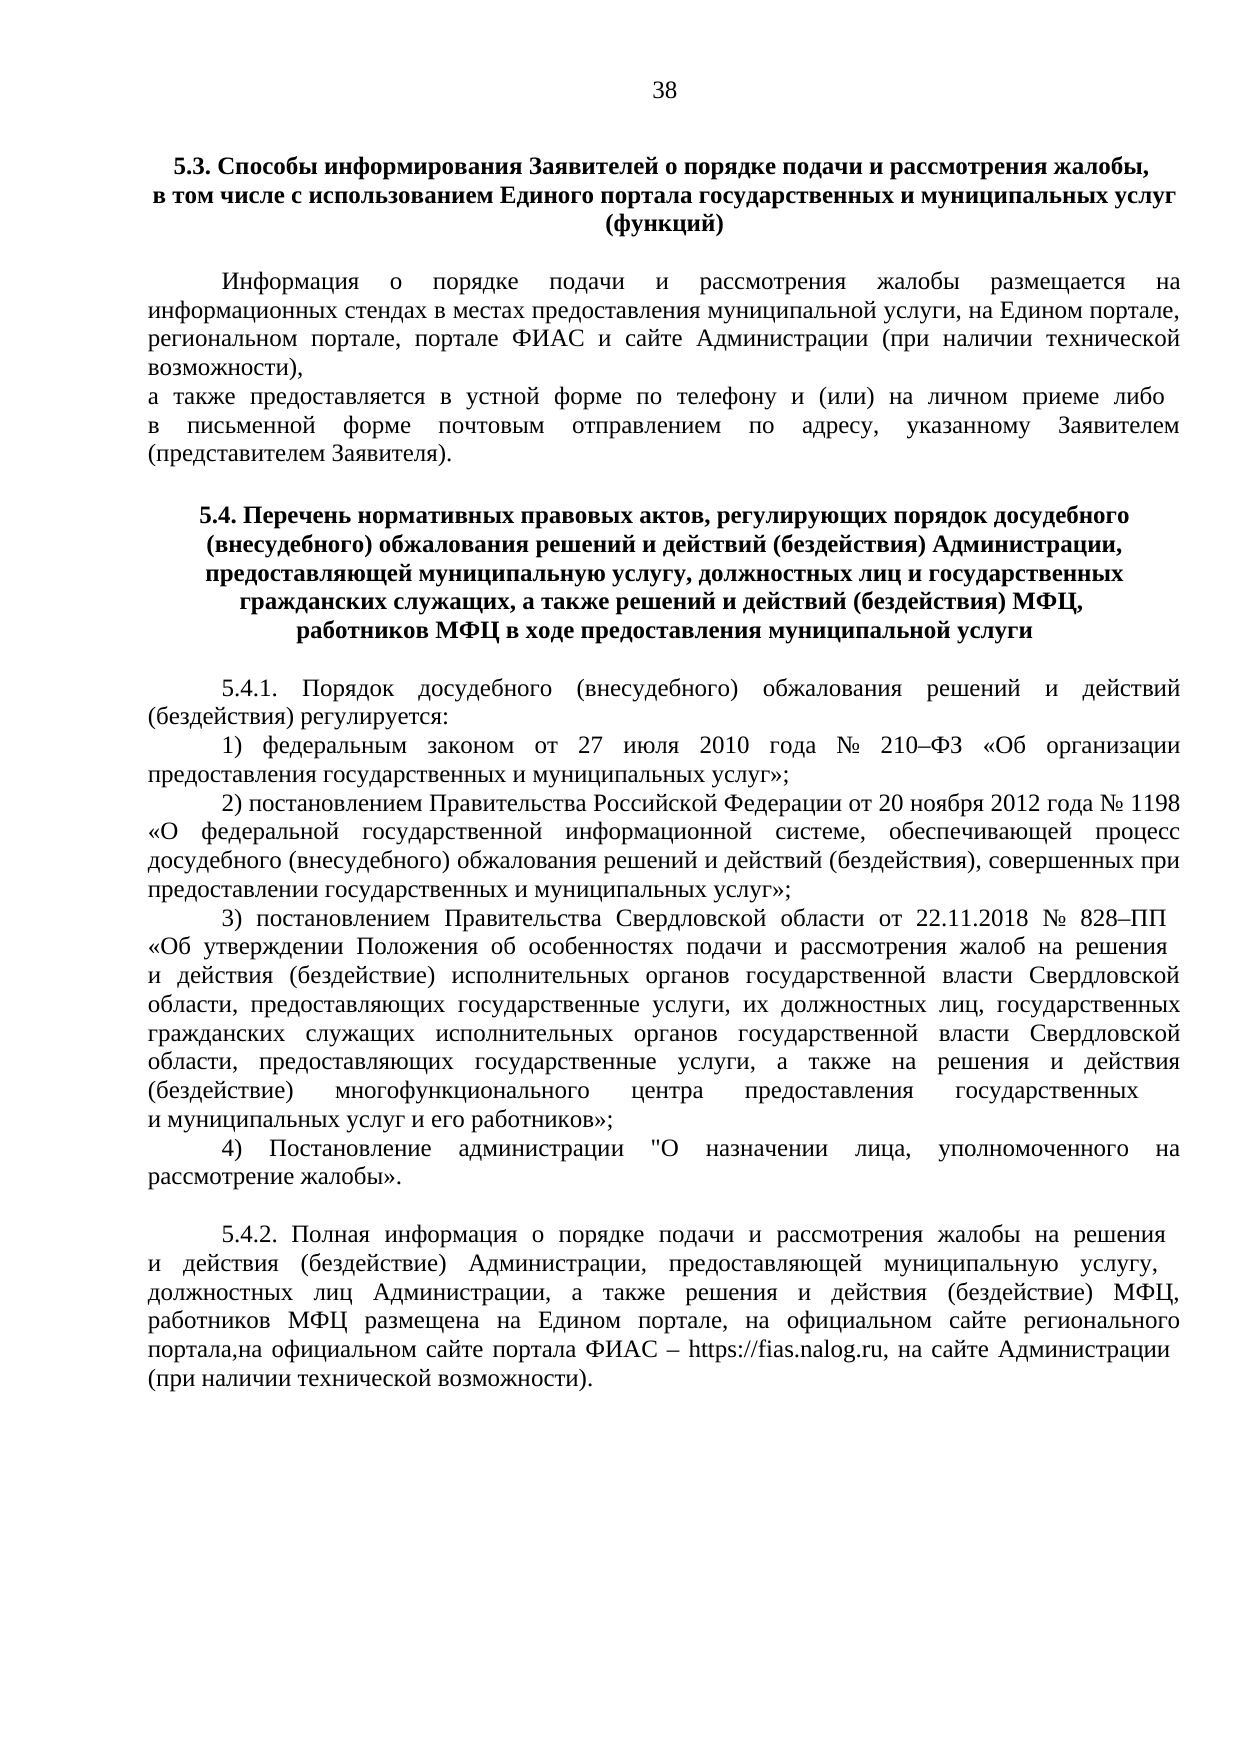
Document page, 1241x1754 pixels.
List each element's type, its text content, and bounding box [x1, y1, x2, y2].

text 4) Постановление администрации "О назначении лица, уполномоченного на рассмотрение жалобы». [148, 1133, 1181, 1190]
text 3) постановлением Правительства Свердловской области от 22.11.2018 № 828–ПП «Об утверждении Положения об особенностях подачи и рассмотрения жалоб на решения и действия (бездействие) исполнительных органов государственной власти Свердловской области, предоставляющих государственные услуги, их должностных лиц, государственных гражданских служащих исполнительных органов государственной власти Свердловской области, предоставляющих государственные услуги, а также на решения и действия (бездействие) многофункционального центра предоставления государственных и муниципальных услуг и его работников»; [148, 903, 1181, 1133]
text Информация о порядке подачи и рассмотрения жалобы размещается на информационных стендах в местах предоставления муниципальной услуги, на Едином портале, региональном портале, портале ФИАС и сайте Администрации (при наличии технической возможности), а также предоставляется в устной форме по телефону и (или) на личном приеме либо в письменной форме почтовым отправлением по адресу, указанному Заявителем (представителем Заявителя). [148, 266, 1181, 467]
text 5.4.1. Порядок досудебного (внесудебного) обжалования решений и действий (бездействия) регулируется: [148, 673, 1181, 730]
subtitle 5.4. Перечень нормативных правовых актов, регулирующих порядок досудебного (внесудебного) обжалования решений и действий (бездействия) Администрации, предоставляющей муниципальную услугу, должностных лиц и государственных гражданских служащих, а также решений и действий (бездействия) МФЦ, работников МФЦ в ходе предоставления муниципальной услуги [148, 500, 1181, 644]
text 1) федеральным законом от 27 июля 2010 года № 210–ФЗ «Об организации предоставления государственных и муниципальных услуг»; [148, 730, 1181, 788]
text 2) постановлением Правительства Российской Федерации от 20 ноября 2012 года № 1198 «О федеральной государственной информационной системе, обеспечивающей процесс досудебного (внесудебного) обжалования решений и действий (бездействия), совершенных при предоставлении государственных и муниципальных услуг»; [148, 788, 1181, 903]
text 5.4.2. Полная информация о порядке подачи и рассмотрения жалобы на решения и действия (бездействие) Администрации, предоставляющей муниципальную услугу, должностных лиц Администрации, а также решения и действия (бездействие) МФЦ, работников МФЦ размещена на Едином портале, на официальном сайте регионального портала,на официальном сайте портала ФИАС – https://fias.nalog.ru, на сайте Администрации (при наличии технической возможности). [148, 1219, 1181, 1392]
subtitle 5.3. Способы информирования Заявителей о порядке подачи и рассмотрения жалобы, в том числе с использованием Единого портала государственных и муниципальных услуг (функций) [148, 151, 1181, 237]
